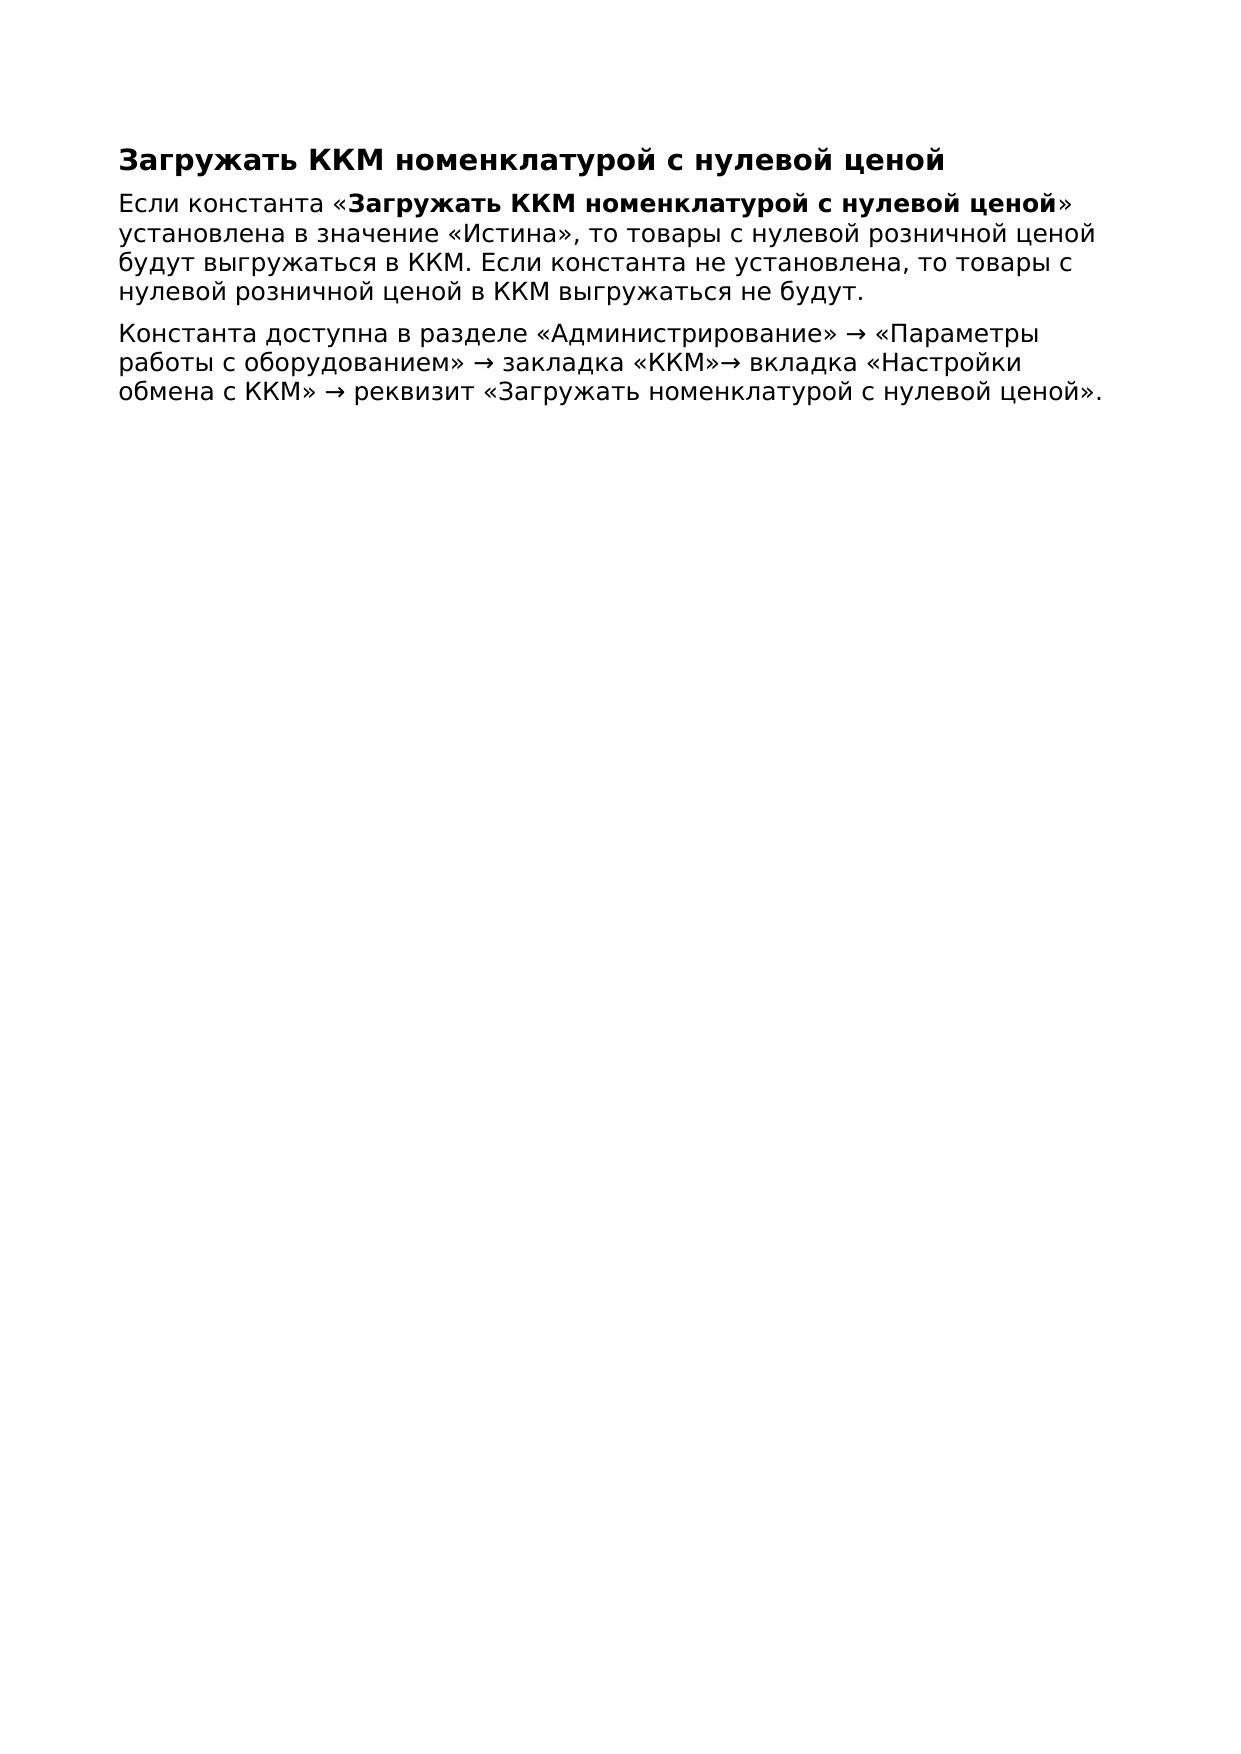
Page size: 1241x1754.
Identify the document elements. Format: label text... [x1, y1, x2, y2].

text Константа доступна в разделе «Администрирование» → «Параметры работы с оборудованием» → закладка «ККМ»→ вкладка «Настройки обмена с ККМ» → реквизит «Загружать номенклатурой с нулевой ценой». [118, 319, 1122, 406]
subtitle Загружать ККМ номенклатурой с нулевой ценой [118, 143, 1122, 177]
text Если константа «Загружать ККМ номенклатурой с нулевой ценой» установлена в значение «Истина», то товары с нулевой розничной ценой будут выгружаться в ККМ. Если константа не установлена, то товары с нулевой розничной ценой в ККМ выгружаться не будут. [118, 189, 1122, 306]
